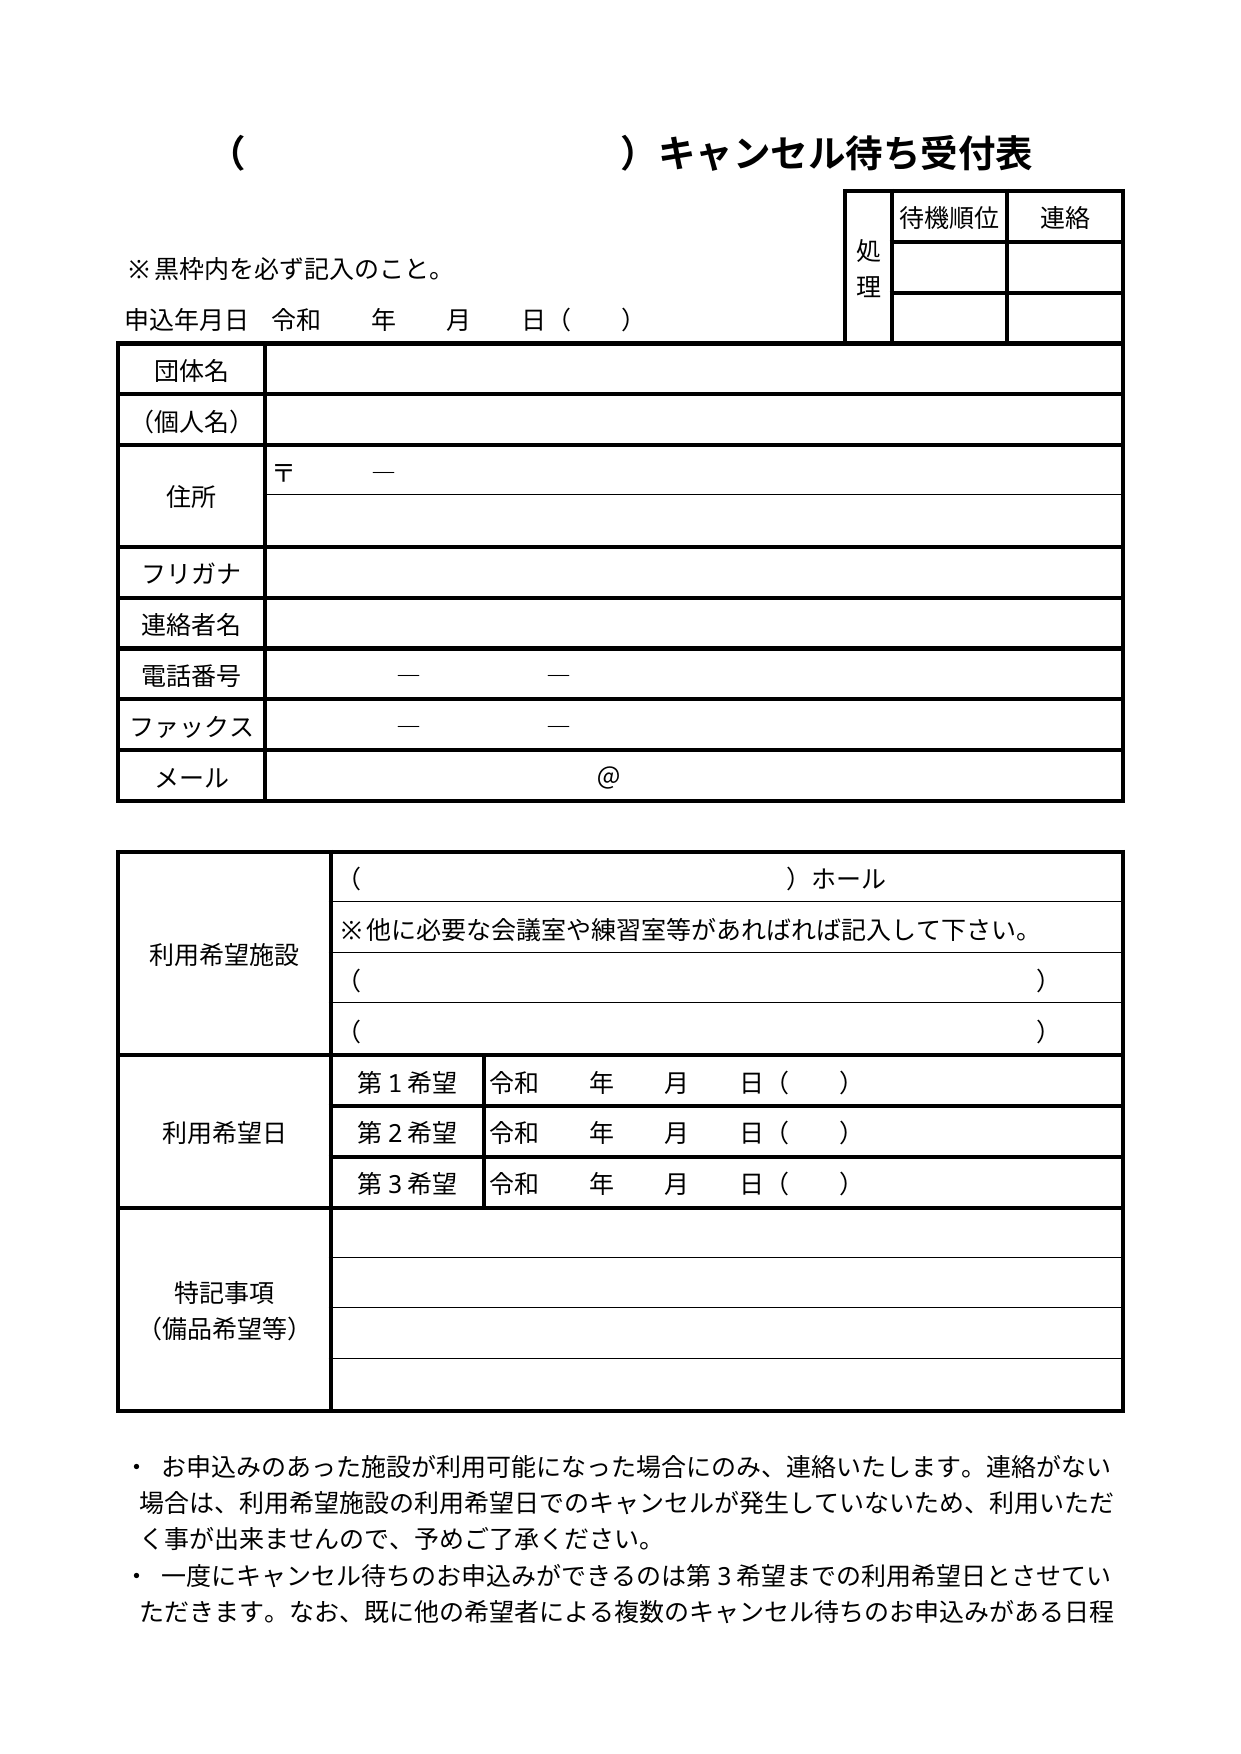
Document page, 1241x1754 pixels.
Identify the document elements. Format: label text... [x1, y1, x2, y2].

table_cell 利用希望施設 [120, 854, 329, 1053]
table_cell 特記事項 （備品希望等） [120, 1210, 329, 1409]
table_cell [267, 549, 1121, 596]
table_cell [1009, 295, 1121, 341]
table_cell [118, 803, 1123, 850]
table_cell 住所 [120, 447, 263, 545]
table_cell [267, 600, 1121, 646]
table_cell ※黒枠内を必ず記入のこと。 [118, 240, 843, 291]
table_cell [267, 346, 1121, 392]
table_cell [267, 396, 1121, 443]
table_cell 〒 ― [267, 447, 1121, 494]
table_cell 連絡者名 [120, 600, 263, 646]
table_cell フリガナ [120, 549, 263, 596]
table_cell 団体名 [120, 346, 263, 392]
table_header （ ）キャンセル待ち受付表 [118, 118, 1123, 189]
table_cell 処理 [847, 193, 890, 341]
table_cell 電話番号 [120, 651, 263, 697]
table_cell [333, 1359, 1121, 1409]
table_cell 第1希望 [333, 1057, 482, 1104]
table_cell ※他に必要な会議室や練習室等があればれば記入して下さい。 [333, 902, 1121, 951]
table_cell （個人名） [120, 396, 263, 443]
table_cell [333, 1210, 1121, 1256]
table_cell [894, 244, 1005, 291]
table_cell 令和 年 月 日（ ） [486, 1108, 1121, 1155]
table_cell 令和 年 月 日（ ） [486, 1159, 1121, 1206]
table_cell ― ― [267, 701, 1121, 748]
table_cell [333, 1308, 1121, 1358]
table_cell ファックス [120, 701, 263, 748]
table_cell ＠ [267, 752, 1121, 799]
table_cell （ ） [333, 1003, 1121, 1053]
table_cell （ ）ホール [333, 854, 1121, 901]
table_cell （ ） [333, 953, 1121, 1002]
table_cell メール [120, 752, 263, 799]
table_cell 待機順位 [894, 193, 1005, 240]
table_cell 利用希望日 [120, 1057, 329, 1206]
table_cell 令和 年 月 日（ ） [265, 291, 843, 341]
table_cell [894, 295, 1005, 341]
list 一度にキャンセル待ちのお申込みができるのは第3希望までの利用希望日とさせていただきます。なお、既に他の希望者による複数のキャンセル待ちのお申込みがある日程 [124, 1556, 1122, 1628]
table_cell ― ― [267, 651, 1121, 697]
table_cell [1009, 244, 1121, 291]
table_cell 申込年月日 [118, 291, 265, 341]
table_cell [118, 189, 843, 240]
table_cell 連絡 [1009, 193, 1121, 240]
table_cell [267, 495, 1121, 545]
table_cell 第3希望 [333, 1159, 482, 1206]
table_cell 第2希望 [333, 1108, 482, 1155]
table_cell [333, 1258, 1121, 1307]
list お申込みのあった施設が利用可能になった場合にのみ、連絡いたします。連絡がない場合は、利用希望施設の利用希望日でのキャンセルが発生していないため、利用いただく事が出来ませんので、予めご了承ください。 [124, 1447, 1122, 1556]
table_cell 令和 年 月 日（ ） [486, 1057, 1121, 1104]
